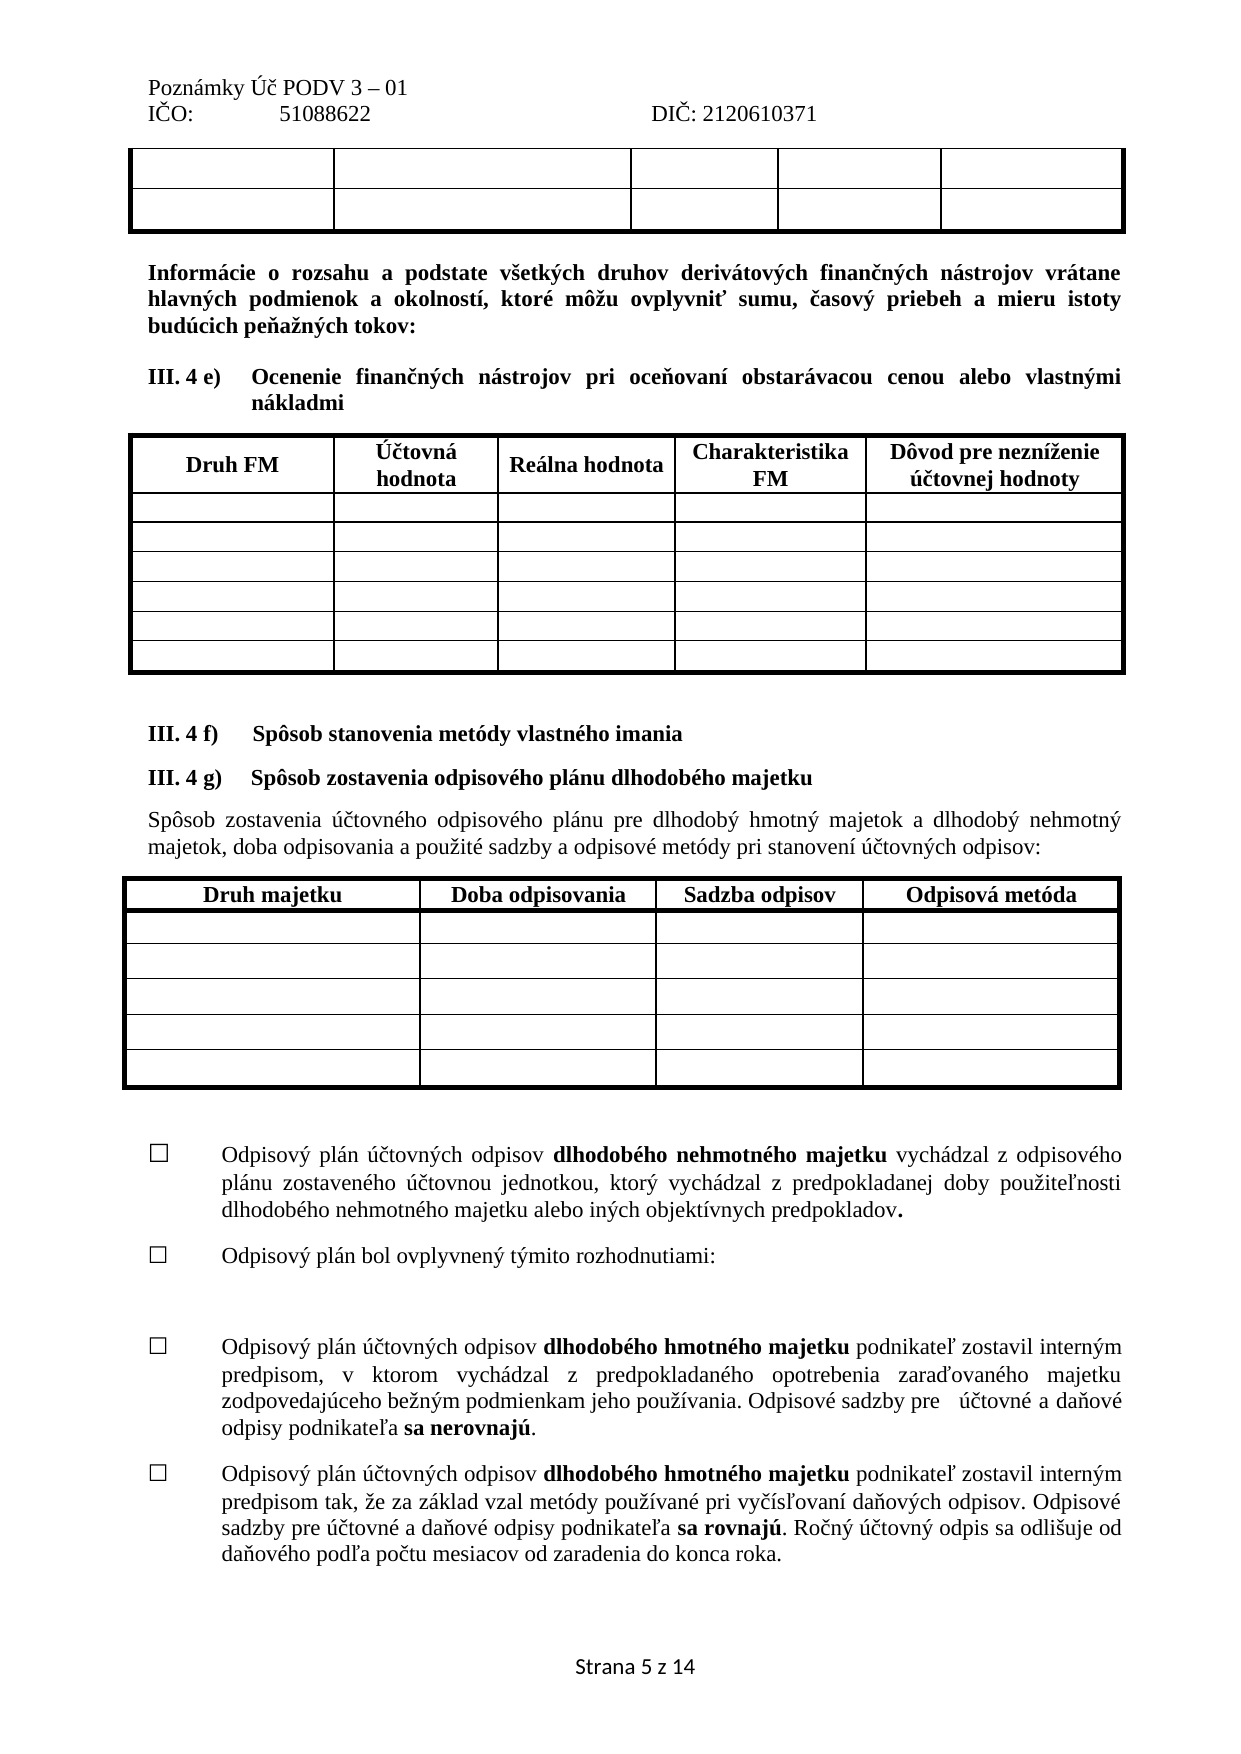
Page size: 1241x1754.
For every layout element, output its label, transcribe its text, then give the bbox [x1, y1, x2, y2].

text Spôsob zostavenia účtovného odpisového plánu pre dlhodobý hmotný majetok a dlhodobý nehmotný majetok, doba odpisovania a použité sadzby a odpisové metódy pri stanovení účtovných odpisov: [148, 807, 1122, 859]
table_header Dôvod pre nezníženie účtovnej hodnoty [867, 438, 1121, 492]
table_cell [779, 149, 940, 188]
table_cell [676, 523, 865, 551]
table_cell [133, 641, 333, 670]
table_cell [657, 1015, 862, 1049]
text ☐ Odpisový plán účtovných odpisov dlhodobého hmotného majetku podnikateľ zostavil interným predpisom tak, že za základ vzal metódy používané pri vyčísľovaní daňových odpisov. Odpisové sadzby pre účtovné a daňové odpisy podnikateľa sa rovnajú. Ročný účtovný odpis sa odlišuje od daňového podľa počtu mesiacov od zaradenia do konca roka. [148, 1457, 1122, 1567]
table_cell [942, 149, 1121, 188]
text III. 4 f) Spôsob stanovenia metódy vlastného imania [148, 721, 1122, 747]
table_header Druh FM [133, 438, 333, 492]
table_cell [632, 149, 777, 188]
table_cell [421, 944, 655, 978]
table_cell [335, 189, 630, 229]
table_cell [864, 1050, 1117, 1084]
table_cell [335, 494, 497, 521]
table_cell [127, 913, 419, 943]
table_cell [499, 494, 674, 521]
text III. 4 e) Ocenenie finančných nástrojov pri oceňovaní obstarávacou cenou alebo vlastnými nákladmi [148, 363, 1122, 416]
table_cell [335, 523, 497, 551]
table_cell [657, 913, 862, 943]
table_cell [676, 552, 865, 581]
table_cell [421, 979, 655, 1014]
table_cell [676, 612, 865, 640]
table_header Doba odpisovania [421, 881, 655, 907]
table_cell [499, 582, 674, 611]
table_cell [867, 552, 1121, 581]
text Informácie o rozsahu a podstate všetkých druhov derivátových finančných nástrojov vrátane hlavných podmienok a okolností, ktoré môžu ovplyvniť sumu, časový priebeh a mieru istoty budúcich peňažných tokov: [148, 259, 1122, 338]
table_cell [632, 189, 777, 229]
table_cell [864, 1015, 1117, 1049]
table_cell [867, 523, 1121, 551]
text III. 4 g) Spôsob zostavenia odpisového plánu dlhodobého majetku [148, 763, 1122, 790]
table_cell [867, 494, 1121, 521]
table_cell [133, 149, 333, 188]
table_cell [499, 641, 674, 670]
table_cell [867, 612, 1121, 640]
table_cell [499, 612, 674, 640]
table_cell [335, 641, 497, 670]
table_header Odpisová metóda [864, 881, 1117, 907]
table_cell [335, 582, 497, 611]
table_cell [676, 582, 865, 611]
table_cell [864, 944, 1117, 978]
table_cell [864, 913, 1117, 943]
table_cell [335, 552, 497, 581]
table_cell [335, 149, 630, 188]
table_header Účtovná hodnota [335, 438, 497, 492]
table_cell [676, 494, 865, 521]
table_cell [127, 944, 419, 978]
text ☐ Odpisový plán bol ovplyvnený týmito rozhodnutiami: [148, 1239, 1122, 1270]
table_header Reálna hodnota [499, 438, 674, 492]
table_cell [867, 582, 1121, 611]
table_cell [133, 523, 333, 551]
table_cell [657, 979, 862, 1014]
table_cell [657, 944, 862, 978]
table_cell [499, 523, 674, 551]
text ☐ Odpisový plán účtovných odpisov dlhodobého nehmotného majetku vychádzal z odpisového plánu zostaveného účtovnou jednotkou, ktorý vychádzal z predpokladanej doby použiteľnosti dlhodobého nehmotného majetku alebo iných objektívnych predpokladov. [148, 1135, 1122, 1222]
table_cell [867, 641, 1121, 670]
table_header Druh majetku [127, 881, 419, 907]
table_cell [127, 1015, 419, 1049]
table_cell [421, 1050, 655, 1084]
table_cell [133, 582, 333, 611]
table_header Sadzba odpisov [657, 881, 862, 907]
table_cell [499, 552, 674, 581]
table_cell [127, 979, 419, 1014]
table_cell [421, 1015, 655, 1049]
table_cell [676, 641, 865, 670]
table_cell [942, 189, 1121, 229]
table_cell [657, 1050, 862, 1084]
table_cell [133, 189, 333, 229]
table_cell [133, 552, 333, 581]
table_cell [127, 1050, 419, 1084]
table_cell [133, 494, 333, 521]
table_cell [421, 913, 655, 943]
table_cell [779, 189, 940, 229]
table_cell [864, 979, 1117, 1014]
table_cell [133, 612, 333, 640]
table_cell [335, 612, 497, 640]
table_header Charakteristika FM [676, 438, 865, 492]
text ☐ Odpisový plán účtovných odpisov dlhodobého hmotného majetku podnikateľ zostavil interným predpisom, v ktorom vychádzal z predpokladaného opotrebenia zaraďovaného majetku zodpovedajúceho bežným podmienkam jeho používania. Odpisové sadzby pre účtovné a daňové odpisy podnikateľa sa nerovnajú. [148, 1329, 1122, 1440]
